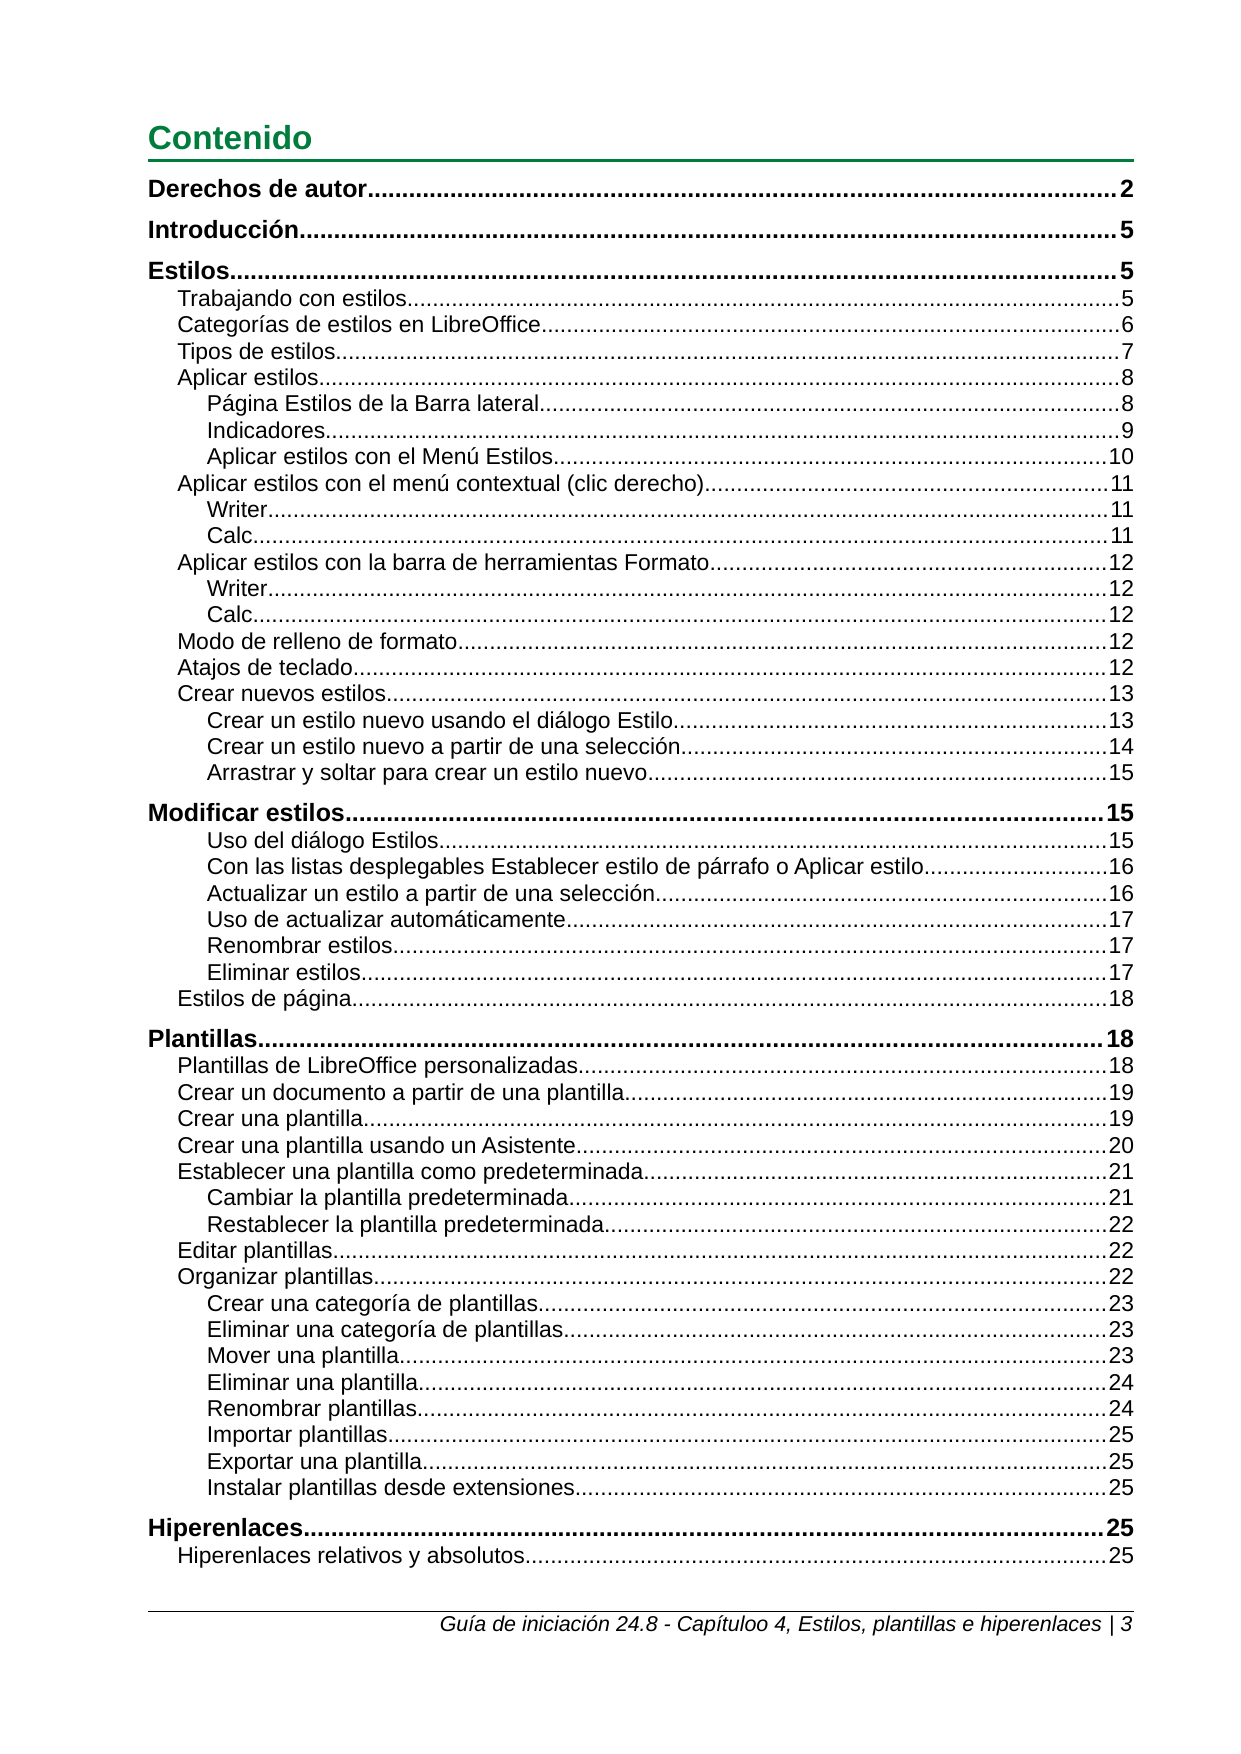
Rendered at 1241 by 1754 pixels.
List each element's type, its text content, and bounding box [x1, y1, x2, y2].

text Hiperenlaces 25 [148, 1513, 1134, 1542]
text Crear nuevos estilos 13 [177, 680, 1134, 707]
text Aplicar estilos 8 [177, 364, 1134, 390]
text Modificar estilos 15 [148, 798, 1134, 827]
text Con las listas desplegables Establecer estilo de párrafo o Aplicar estilo 16 [207, 853, 1134, 879]
text Tipos de estilos 7 [177, 338, 1134, 364]
text Hiperenlaces relativos y absolutos 25 [177, 1542, 1134, 1568]
text Página Estilos de la Barra lateral 8 [207, 390, 1134, 417]
text Eliminar una plantilla 24 [207, 1369, 1134, 1395]
text Cambiar la plantilla predeterminada 21 [207, 1184, 1134, 1211]
text Aplicar estilos con el Menú Estilos 10 [207, 443, 1134, 469]
text Renombrar estilos 17 [207, 932, 1134, 959]
text Writer 12 [207, 575, 1134, 601]
text Crear una plantilla usando un Asistente 20 [177, 1132, 1134, 1158]
text Crear un estilo nuevo a partir de una selección 14 [207, 733, 1134, 759]
text Crear un estilo nuevo usando el diálogo Estilo 13 [207, 707, 1134, 733]
text Editar plantillas 22 [177, 1237, 1134, 1263]
text Modo de relleno de formato 12 [177, 628, 1134, 654]
text Atajos de teclado 12 [177, 654, 1134, 680]
text Uso del diálogo Estilos 15 [207, 827, 1134, 853]
text Actualizar un estilo a partir de una selección 16 [207, 879, 1134, 906]
text Aplicar estilos con el menú contextual (clic derecho) 11 [177, 469, 1134, 496]
text Derechos de autor 2 [148, 174, 1134, 203]
text Crear una categoría de plantillas 23 [207, 1290, 1134, 1316]
text Calc 12 [207, 601, 1134, 628]
text Eliminar estilos 17 [207, 959, 1134, 985]
text Crear una plantilla 19 [177, 1105, 1134, 1132]
text Establecer una plantilla como predeterminada 21 [177, 1158, 1134, 1184]
text Writer 11 [207, 496, 1134, 522]
text Uso de actualizar automáticamente 17 [207, 906, 1134, 932]
text Estilos de página 18 [177, 985, 1134, 1011]
subtitle Contenido [148, 118, 1134, 159]
text Organizar plantillas 22 [177, 1263, 1134, 1290]
text Plantillas de LibreOffice personalizadas 18 [177, 1052, 1134, 1079]
text Aplicar estilos con la barra de herramientas Formato 12 [177, 548, 1134, 575]
text Estilos 5 [148, 256, 1134, 285]
text Categorías de estilos en LibreOffice 6 [177, 311, 1134, 338]
text Restablecer la plantilla predeterminada 22 [207, 1211, 1134, 1237]
text Importar plantillas 25 [207, 1421, 1134, 1448]
text Plantillas 18 [148, 1024, 1134, 1052]
text Crear un documento a partir de una plantilla 19 [177, 1079, 1134, 1105]
text Arrastrar y soltar para crear un estilo nuevo 15 [207, 759, 1134, 786]
text Introducción 5 [148, 215, 1134, 244]
text Calc 11 [207, 522, 1134, 548]
text Renombrar plantillas 24 [207, 1395, 1134, 1421]
text Trabajando con estilos 5 [177, 285, 1134, 311]
text Mover una plantilla 23 [207, 1342, 1134, 1369]
text Eliminar una categoría de plantillas 23 [207, 1316, 1134, 1342]
text Exportar una plantilla 25 [207, 1448, 1134, 1474]
text Indicadores 9 [207, 417, 1134, 443]
text Instalar plantillas desde extensiones 25 [207, 1474, 1134, 1501]
